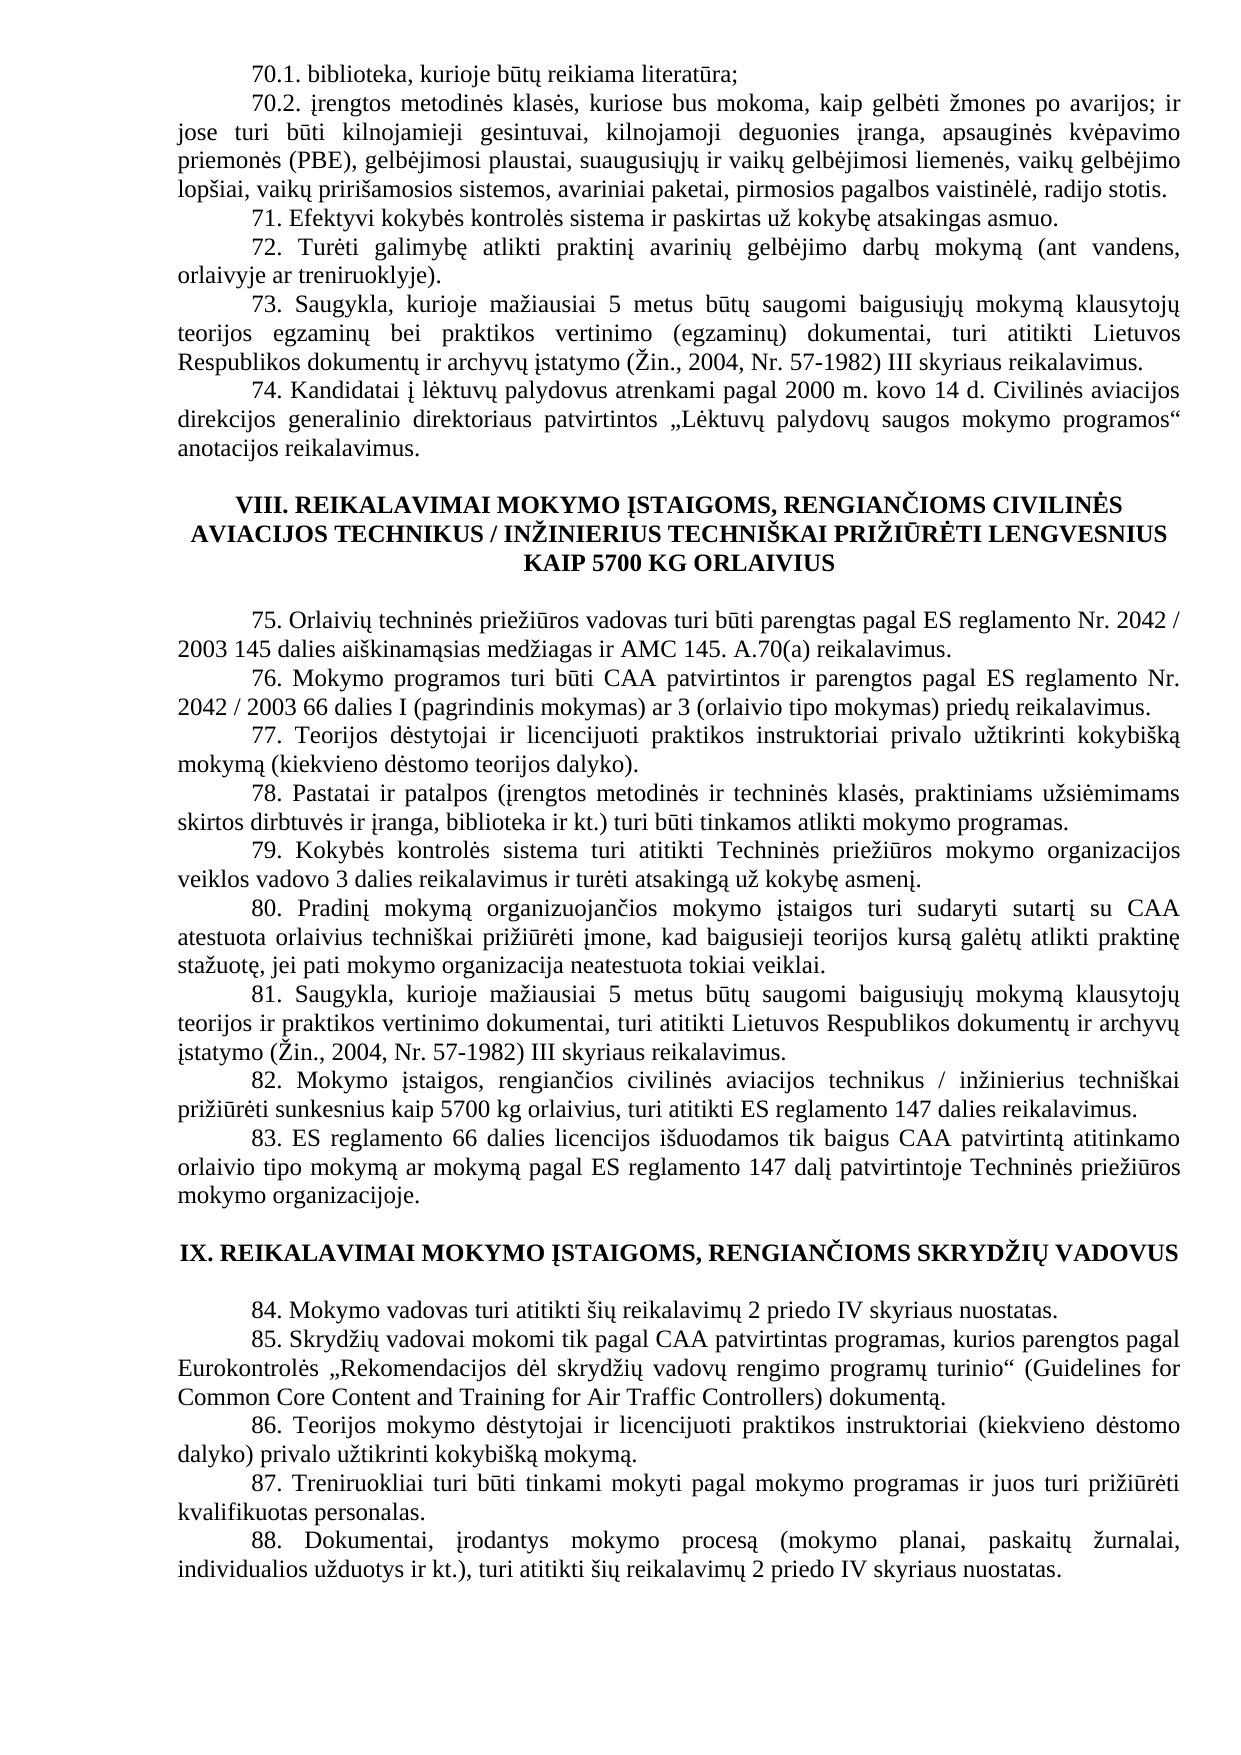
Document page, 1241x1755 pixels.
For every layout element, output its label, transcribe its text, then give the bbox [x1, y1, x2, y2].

text 80. Pradinį mokymą organizuojančios mokymo įstaigos turi sudaryti sutartį su CAA atestuota orlaivius techniškai prižiūrėti įmone, kad baigusieji teorijos kursą galėtų atlikti praktinę stažuotę, jei pati mokymo organizacija neatestuota tokiai veiklai. [177, 893, 1181, 979]
text 84. Mokymo vadovas turi atitikti šių reikalavimų 2 priedo IV skyriaus nuostatas. [177, 1295, 1181, 1324]
text 76. Mokymo programos turi būti CAA patvirtintos ir parengtos pagal ES reglamento Nr. 2042 / 2003 66 dalies I (pagrindinis mokymas) ar 3 (orlaivio tipo mokymas) priedų reikalavimus. [177, 663, 1181, 720]
text IX. REIKALAVIMAI MOKYMO ĮSTAIGOMS, RENGIANČIOMS SKRYDŽIŲ VADOVUS [177, 1238, 1181, 1267]
text 85. Skrydžių vadovai mokomi tik pagal CAA patvirtintas programas, kurios parengtos pagal Eurokontrolės „Rekomendacijos dėl skrydžių vadovų rengimo programų turinio“ (Guidelines for Common Core Content and Training for Air Traffic Controllers) dokumentą. [177, 1324, 1181, 1410]
text 81. Saugykla, kurioje mažiausiai 5 metus būtų saugomi baigusiųjų mokymą klausytojų teorijos ir praktikos vertinimo dokumentai, turi atitikti Lietuvos Respublikos dokumentų ir archyvų įstatymo (Žin., 2004, Nr. 57-1982) III skyriaus reikalavimus. [177, 979, 1181, 1065]
text 74. Kandidatai į lėktuvų palydovus atrenkami pagal 2000 m. kovo 14 d. Civilinės aviacijos direkcijos generalinio direktoriaus patvirtintos „Lėktuvų palydovų saugos mokymo programos“ anotacijos reikalavimus. [177, 375, 1181, 462]
text VIII. REIKALAVIMAI MOKYMO ĮSTAIGOMS, RENGIANČIOMS CIVILINĖS AVIACIJOS TECHNIKUS / INŽINIERIUS TECHNIŠKAI PRIŽIŪRĖTI LENGVESNIUS KAIP 5700 kg ORLAIVIUS [177, 490, 1181, 577]
text 75. Orlaivių techninės priežiūros vadovas turi būti parengtas pagal ES reglamento Nr. 2042 / 2003 145 dalies aiškinamąsias medžiagas ir AMC 145. A.70(a) reikalavimus. [177, 605, 1181, 663]
text 88. Dokumentai, įrodantys mokymo procesą (mokymo planai, paskaitų žurnalai, individualios užduotys ir kt.), turi atitikti šių reikalavimų 2 priedo IV skyriaus nuostatas. [177, 1525, 1181, 1583]
text 71. Efektyvi kokybės kontrolės sistema ir paskirtas už kokybę atsakingas asmuo. [177, 203, 1181, 232]
text 83. ES reglamento 66 dalies licencijos išduodamos tik baigus CAA patvirtintą atitinkamo orlaivio tipo mokymą ar mokymą pagal ES reglamento 147 dalį patvirtintoje Techninės priežiūros mokymo organizacijoje. [177, 1123, 1181, 1209]
text 72. Turėti galimybę atlikti praktinį avarinių gelbėjimo darbų mokymą (ant vandens, orlaivyje ar treniruoklyje). [177, 232, 1181, 289]
text 86. Teorijos mokymo dėstytojai ir licencijuoti praktikos instruktoriai (kiekvieno dėstomo dalyko) privalo užtikrinti kokybišką mokymą. [177, 1410, 1181, 1468]
text 79. Kokybės kontrolės sistema turi atitikti Techninės priežiūros mokymo organizacijos veiklos vadovo 3 dalies reikalavimus ir turėti atsakingą už kokybę asmenį. [177, 835, 1181, 893]
text 73. Saugykla, kurioje mažiausiai 5 metus būtų saugomi baigusiųjų mokymą klausytojų teorijos egzaminų bei praktikos vertinimo (egzaminų) dokumentai, turi atitikti Lietuvos Respublikos dokumentų ir archyvų įstatymo (Žin., 2004, Nr. 57-1982) III skyriaus reikalavimus. [177, 289, 1181, 375]
text 78. Pastatai ir patalpos (įrengtos metodinės ir techninės klasės, praktiniams užsiėmimams skirtos dirbtuvės ir įranga, biblioteka ir kt.) turi būti tinkamos atlikti mokymo programas. [177, 778, 1181, 835]
text 70.1. biblioteka, kurioje būtų reikiama literatūra; [177, 59, 1181, 88]
text 77. Teorijos dėstytojai ir licencijuoti praktikos instruktoriai privalo užtikrinti kokybišką mokymą (kiekvieno dėstomo teorijos dalyko). [177, 720, 1181, 778]
text 82. Mokymo įstaigos, rengiančios civilinės aviacijos technikus / inžinierius techniškai prižiūrėti sunkesnius kaip 5700 kg orlaivius, turi atitikti ES reglamento 147 dalies reikalavimus. [177, 1065, 1181, 1123]
text 87. Treniruokliai turi būti tinkami mokyti pagal mokymo programas ir juos turi prižiūrėti kvalifikuotas personalas. [177, 1468, 1181, 1525]
text 70.2. įrengtos metodinės klasės, kuriose bus mokoma, kaip gelbėti žmones po avarijos; ir jose turi būti kilnojamieji gesintuvai, kilnojamoji deguonies įranga, apsauginės kvėpavimo priemonės (PBE), gelbėjimosi plaustai, suaugusiųjų ir vaikų gelbėjimosi liemenės, vaikų gelbėjimo lopšiai, vaikų pririšamosios sistemos, avariniai paketai, pirmosios pagalbos vaistinėlė, radijo stotis. [177, 88, 1181, 203]
